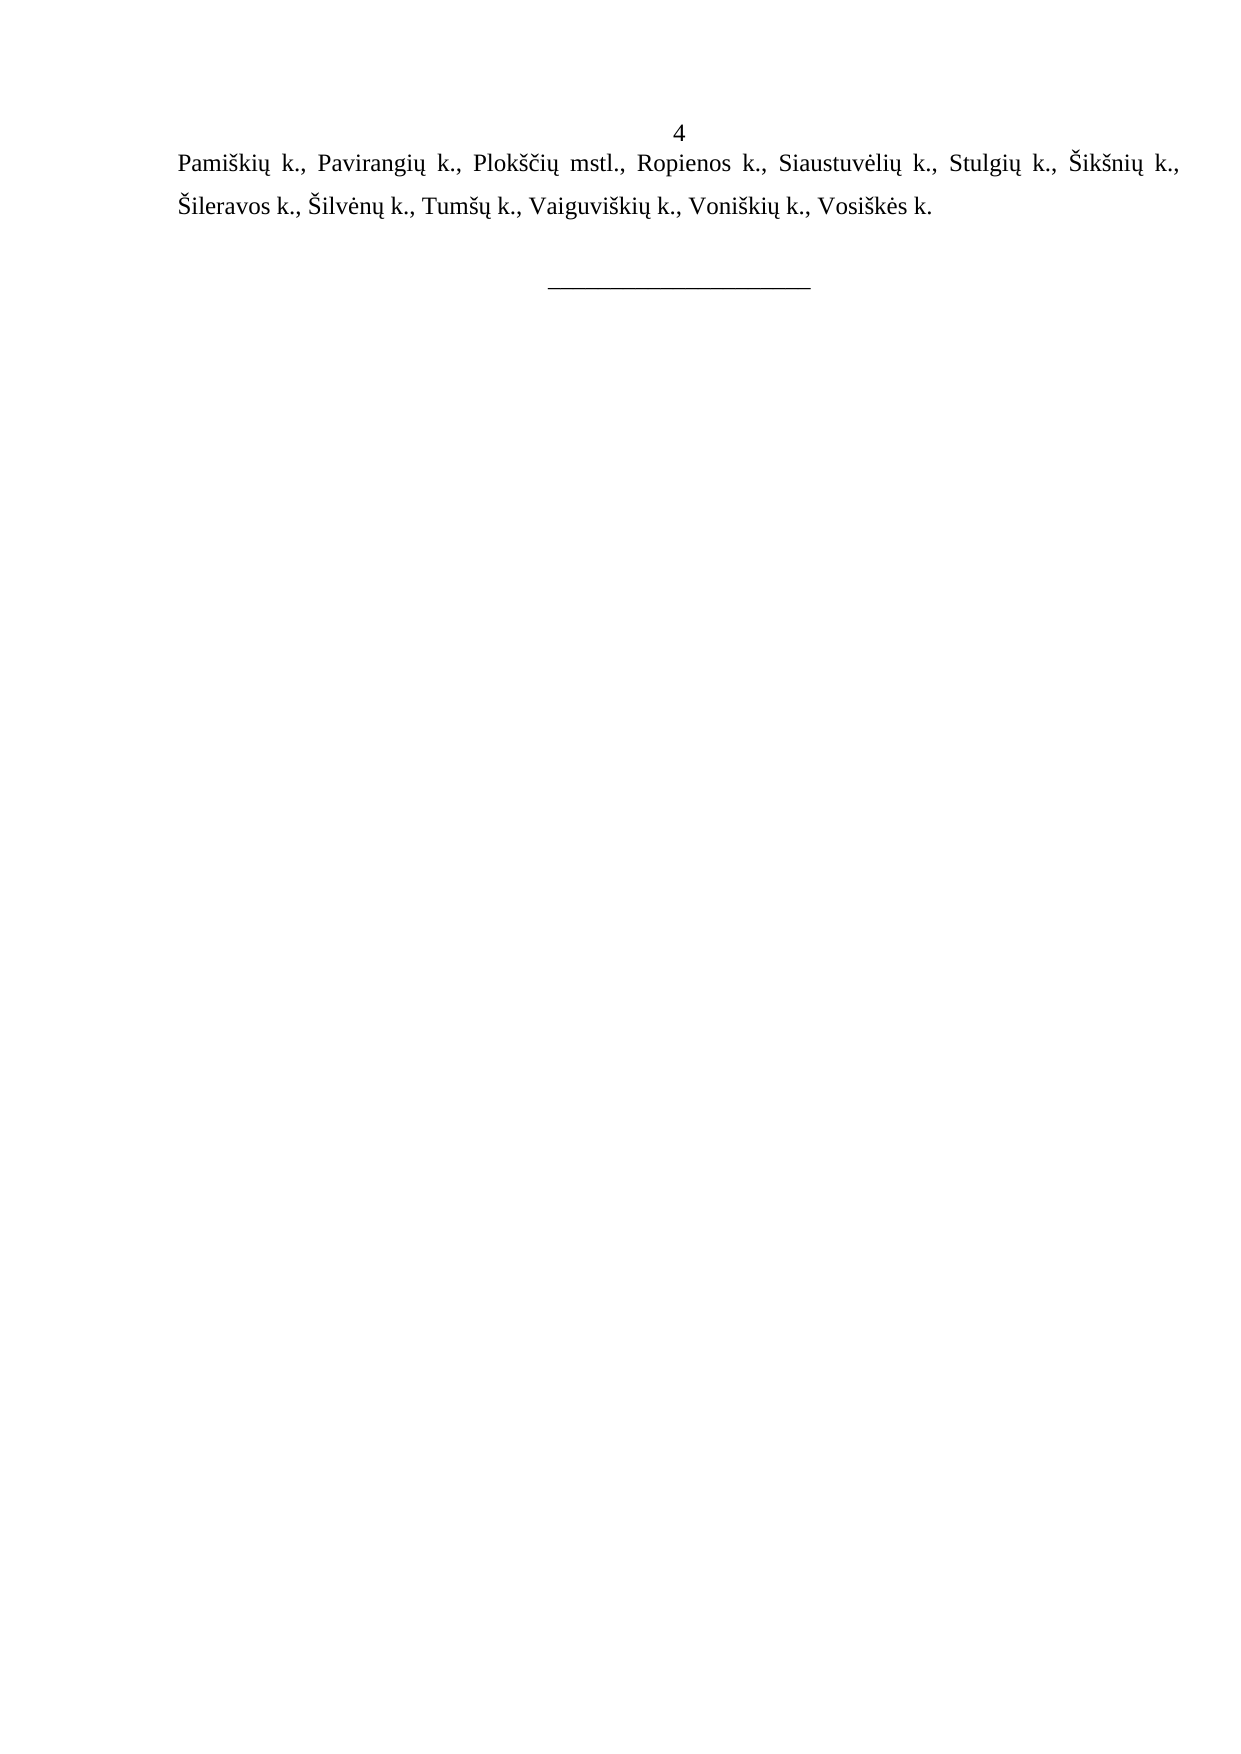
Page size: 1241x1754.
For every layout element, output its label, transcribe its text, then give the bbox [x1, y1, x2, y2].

text Pamiškių k., Pavirangių k., Plokščių mstl., Ropienos k., Siaustuvėlių k., Stulgių k., Šikšnių k., Šileravos k., Šilvėnų k., Tumšų k., Vaiguviškių k., Voniškių k., Vosiškės k. [177, 148, 1181, 219]
text _____________________ [177, 263, 1181, 291]
